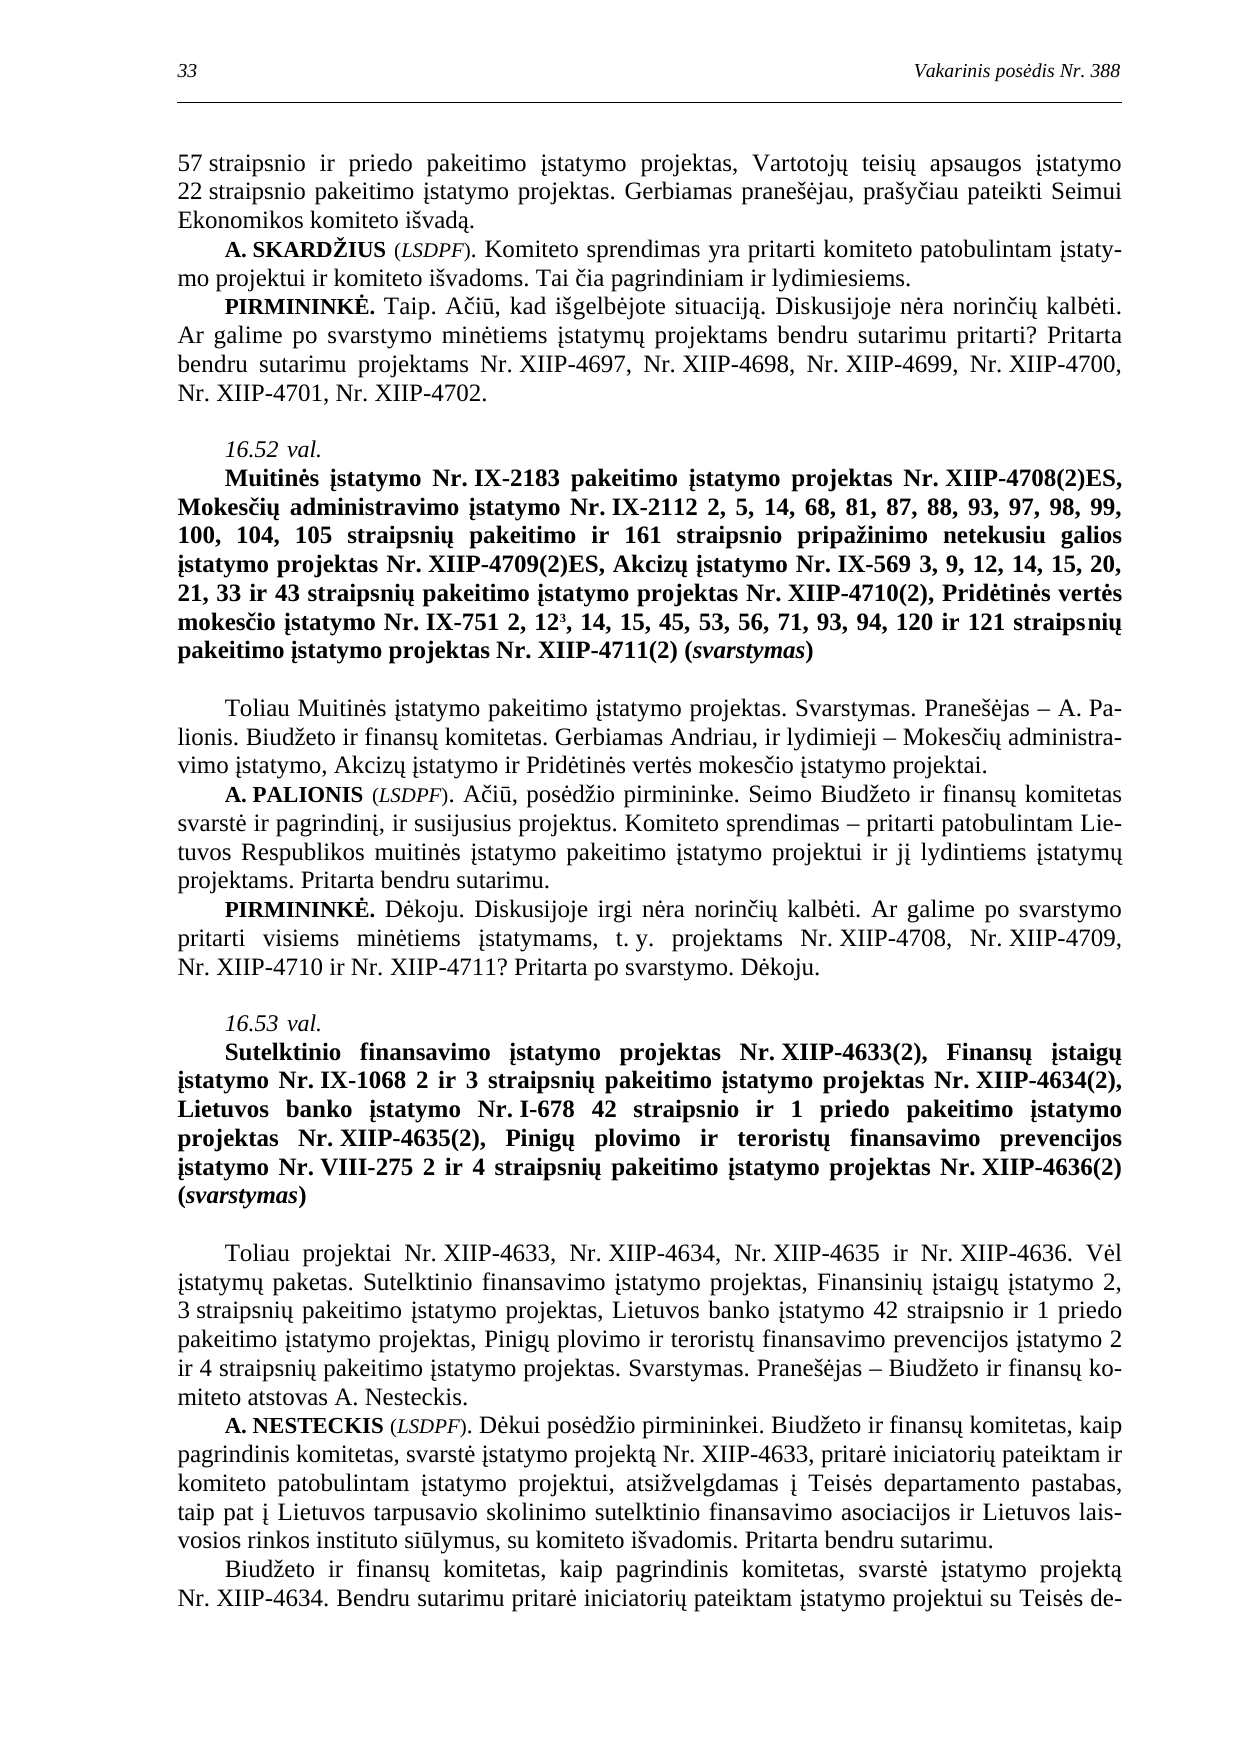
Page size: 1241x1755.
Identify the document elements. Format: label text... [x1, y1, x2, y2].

text A. SKARDŽIUS (LSDPF). Ko­mi­te­to spren­di­mas yra pri­tar­ti ko­mi­te­to pa­to­bu­lin­tam įsta­ty­mo pro­jek­tui ir ko­mi­te­to iš­va­doms. Tai čia pa­grin­di­niam ir ly­di­mie­siems. [177, 234, 1122, 291]
text 57 strai­ps­nio ir prie­do pa­kei­ti­mo įsta­ty­mo pro­jek­tas, Var­to­to­jų tei­sių ap­sau­gos įsta­ty­mo 22 straips­nio pa­kei­ti­mo įsta­ty­mo pro­jek­tas. Ger­bia­mas pra­ne­šė­jau, pra­šy­čiau pa­teik­ti Sei­mui Eko­no­mi­kos ko­mi­te­to iš­va­dą. [177, 148, 1122, 234]
text Mui­ti­nės įsta­ty­mo Nr. IX-2183 pa­kei­ti­mo įsta­ty­mo pro­jek­tas Nr. XIIP-4708(2)ES, Mo­kes­čių ad­mi­nist­ra­vi­mo įsta­ty­mo Nr. IX-2112 2, 5, 14, 68, 81, 87, 88, 93, 97, 98, 99, 100, 104, 105 straips­nių pa­kei­ti­mo ir 161 straips­nio pri­pa­ži­ni­mo ne­te­ku­siu ga­lios įstatymo pro­jek­tas Nr. XIIP-4709(2)ES, Ak­ci­zų įsta­ty­mo Nr. IX-569 3, 9, 12, 14, 15, 20, 21, 33 ir 43 straips­nių pa­kei­ti­mo įsta­ty­mo pro­jek­tas Nr. XIIP-4710(2), Pri­dė­ti­nės ver­tės mo­kes­čio įsta­ty­mo Nr. IX-751 2, 123, 14, 15, 45, 53, 56, 71, 93, 94, 120 ir 121 straips­nių pa­kei­ti­mo įsta­ty­mo pro­jek­tas Nr. XIIP-4711(2) (svars­ty­mas) [177, 463, 1122, 664]
text PIRMININKĖ. Dė­ko­ju. Dis­ku­si­jo­je ir­gi nė­ra no­rin­čių kal­bė­ti. Ar ga­li­me po svars­ty­mo pri­tar­ti vi­siems mi­nė­tiems įsta­ty­mams, t. y. pro­jek­tams Nr. XIIP-4708, Nr. XIIP-4709, Nr. XIIP-4710 ir Nr. XIIP-4711? Pri­tar­ta po svars­ty­mo. Dė­ko­ju. [177, 894, 1122, 980]
text 16.52 val. [224, 435, 1122, 463]
text A. NESTECKIS (LSDPF). Dė­kui po­sė­džio pir­mi­nin­kei. Biu­dže­to ir fi­nan­sų ko­mi­te­tas, kaip pa­grin­di­nis ko­mi­te­tas, svars­tė įsta­ty­mo pro­jek­tą Nr. XIIP-4633, pri­ta­rė ini­cia­to­rių pa­teik­tam ir ko­mi­te­to pa­to­bu­lin­tam įsta­ty­mo pro­jek­tui, at­si­žvelg­da­mas į Tei­sės de­par­ta­men­to pa­sta­bas, taip pat į Lie­tu­vos tar­pu­sa­vio sko­li­ni­mo su­telk­ti­nio fi­nan­sa­vi­mo aso­cia­ci­jos ir Lie­tu­vos lais­vo­sios rin­kos ins­ti­tu­to siū­ly­mus, su ko­mi­te­to iš­va­do­mis. Pri­tar­ta ben­dru su­ta­ri­mu. [177, 1410, 1122, 1554]
text To­liau pro­jek­tai Nr. XIIP-4633, Nr. XIIP-4634, Nr. XIIP-4635 ir Nr. XIIP-4636. Vėl įsta­ty­mų pa­ke­tas. Su­telk­ti­nio fi­nan­sa­vi­mo įsta­ty­mo pro­jek­tas, Fi­nan­si­nių įstai­gų įsta­ty­mo 2, 3 straips­nių pa­kei­ti­mo įsta­ty­mo pro­jek­tas, Lie­tu­vos ban­ko įsta­ty­mo 42 straips­nio ir 1 prie­do pa­kei­ti­mo įsta­ty­mo pro­jek­tas, Pi­ni­gų plo­vi­mo ir te­ro­ris­tų fi­nan­sa­vi­mo pre­ven­ci­jos įsta­ty­mo 2 ir 4 straips­nių pa­kei­ti­mo įsta­ty­mo pro­jek­tas. Svars­ty­mas. Pra­ne­šė­jas – Biu­dže­to ir fi­nan­sų ko­mi­te­to at­sto­vas A. Ne­stec­kis. [177, 1238, 1122, 1410]
text PIRMININKĖ. Taip. Ačiū, kad iš­gel­bė­jo­te si­tu­a­ci­ją. Dis­ku­si­jo­je nė­ra no­rin­čių kal­bė­ti. Ar ga­li­me po svars­ty­mo mi­nė­tiems įsta­ty­mų pro­jek­tams ben­dru su­ta­ri­mu pri­tar­ti? Pri­tar­ta ben­dru su­ta­ri­mu pro­jek­tams Nr. XIIP-4697, Nr. XIIP-4698, Nr. XIIP-4699, Nr. XIIP-4700, Nr. XIIP-4701, Nr. XIIP-4702. [177, 291, 1122, 406]
text 16.53 val. [224, 1009, 1122, 1037]
text A. PALIONIS (LSDPF). Ačiū, po­sė­džio pir­mi­nin­ke. Sei­mo Biu­dže­to ir fi­nan­sų ko­mi­te­tas svars­tė ir pa­grin­di­nį, ir su­si­ju­sius pro­jek­tus. Ko­mi­te­to spren­di­mas – pri­tar­ti pa­to­bu­lin­tam Lie­tu­vos Res­pub­li­kos mui­ti­nės įsta­ty­mo pa­kei­ti­mo įsta­ty­mo pro­jek­tui ir jį ly­din­tiems įsta­ty­mų pro­jek­tams. Pri­tar­ta ben­dru su­ta­ri­mu. [177, 779, 1122, 894]
text To­liau Mui­ti­nės įsta­ty­mo pa­kei­ti­mo įsta­ty­mo pro­jek­tas. Svars­ty­mas. Pra­ne­šė­jas – A. Pa­lio­nis. Biu­dže­to ir fi­nan­sų ko­mi­te­tas. Ger­bia­mas An­driau, ir ly­di­mie­ji – Mo­kes­čių ad­mi­nist­ra­vi­mo įsta­ty­mo, Ak­ci­zų įsta­ty­mo ir Pri­dė­ti­nės ver­tės mo­kes­čio įsta­ty­mo pro­jek­tai. [177, 693, 1122, 779]
text Su­telk­ti­nio fi­nan­sa­vi­mo įsta­ty­mo pro­jek­tas Nr. XIIP-4633(2), Fi­nan­sų įstai­gų įstatymo Nr. IX-1068 2 ir 3 straips­nių pa­kei­ti­mo įsta­ty­mo pro­jek­tas Nr. XIIP-4634(2), Lie­tu­vos ban­ko įsta­ty­mo Nr. I-678 42 straips­nio ir 1 prie­do pa­kei­ti­mo įsta­ty­mo projektas Nr. XIIP-4635(2), Pi­ni­gų plo­vi­mo ir te­ro­ris­tų fi­nan­sa­vi­mo pre­ven­ci­jos įstatymo Nr. VIII-275 2 ir 4 straips­nių pa­kei­ti­mo įsta­ty­mo pro­jek­tas Nr. XIIP-4636(2) (svarstymas) [177, 1037, 1122, 1209]
text Biu­dže­to ir fi­nan­sų ko­mi­te­tas, kaip pa­grin­di­nis ko­mi­te­tas, svars­tė įsta­ty­mo pro­jek­tą Nr. XIIP-4634. Ben­dru su­ta­ri­mu pri­ta­rė ini­cia­to­rių pa­teik­tam įsta­ty­mo pro­jek­tui su Tei­sės de­ [177, 1554, 1122, 1612]
